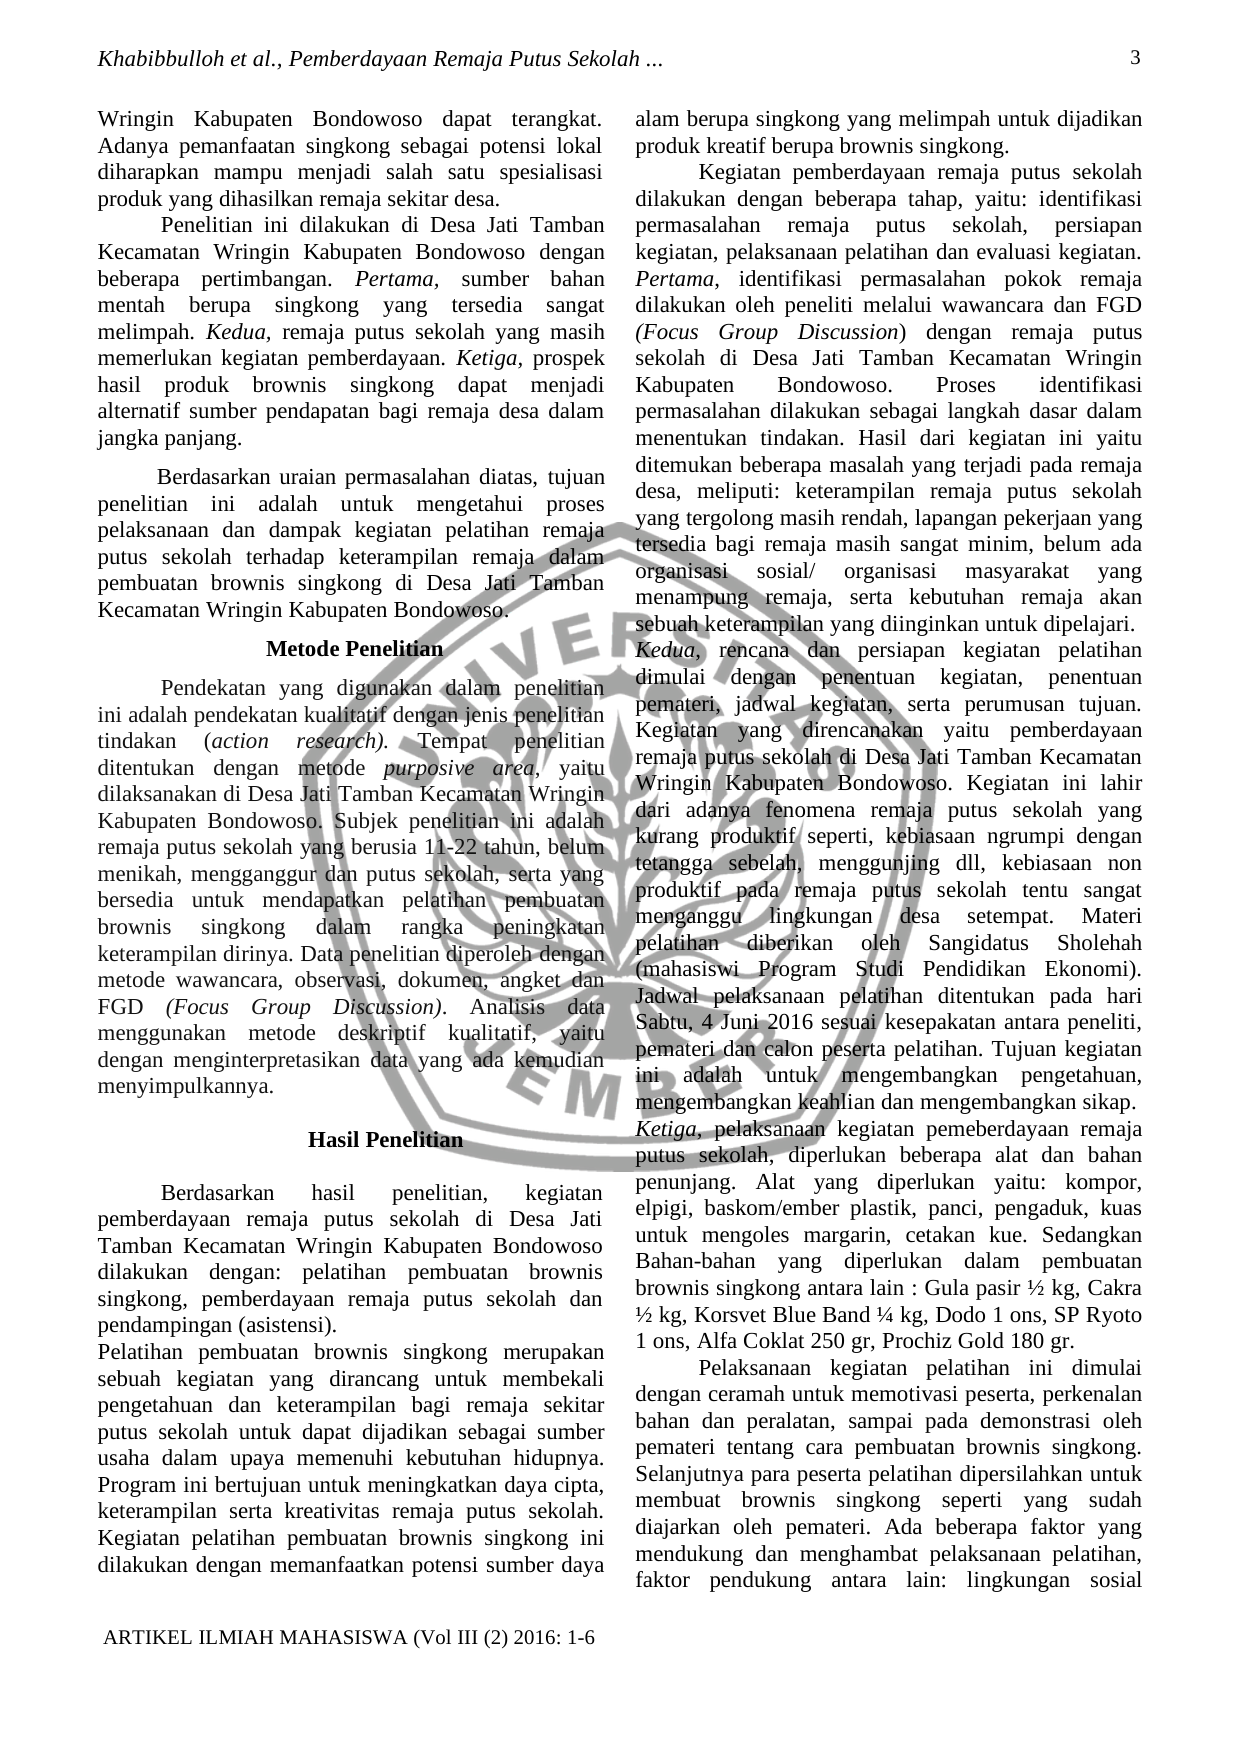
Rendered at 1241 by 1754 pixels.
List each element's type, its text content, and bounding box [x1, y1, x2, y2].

text Ketiga, pelaksanaan kegiatan pemeberdayaan remaja putus sekolah, diperlukan beberapa alat dan bahan penunjang. Alat yang diperlukan yaitu: kompor, elpigi, baskom/ember plastik, panci, pengaduk, kuas untuk mengoles margarin, cetakan kue. Sedangkan Bahan-bahan yang diperlukan dalam pembuatan brownis singkong antara lain : Gula pasir ½ kg, Cakra ½ kg, Korsvet Blue Band ¼ kg, Dodo 1 ons, SP Ryoto 1 ons, Alfa Coklat 250 gr, Prochiz Gold 180 gr. [635, 1114, 1143, 1353]
text Pelaksanaan kegiatan pelatihan ini dimulai dengan ceramah untuk memotivasi peserta, perkenalan bahan dan peralatan, sampai pada demonstrasi oleh pemateri tentang cara pembuatan brownis singkong. Selanjutnya para peserta pelatihan dipersilahkan untuk membuat brownis singkong seperti yang sudah diajarkan oleh pemateri. Ada beberapa faktor yang mendukung dan menghambat pelaksanaan pelatihan, faktor pendukung antara lain: lingkungan sosial [635, 1353, 1143, 1593]
text Berdasarkan uraian permasalahan diatas, tujuan penelitian ini adalah untuk mengetahui proses pelaksanaan dan dampak kegiatan pelatihan remaja putus sekolah terhadap keterampilan remaja dalam pembuatan brownis singkong di Desa Jati Tamban Kecamatan Wringin Kabupaten Bondowoso. [97, 463, 605, 622]
picture [229, 447, 635, 1247]
text Berdasarkan hasil penelitian, kegiatan pemberdayaan remaja putus sekolah di Desa Jati Tamban Kecamatan Wringin Kabupaten Bondowoso dilakukan dengan: pelatihan pembuatan brownis singkong, pemberdayaan remaja putus sekolah dan pendampingan (asistensi). [97, 1178, 603, 1338]
text Penelitian ini dilakukan di Desa Jati Tamban Kecamatan Wringin Kabupaten Bondowoso dengan beberapa pertimbangan. Pertama, sumber bahan mentah berupa singkong yang tersedia sangat melimpah. Kedua, remaja putus sekolah yang masih memerlukan kegiatan pemberdayaan. Ketiga, prospek hasil produk brownis singkong dapat menjadi alternatif sumber pendapatan bagi remaja desa dalam jangka panjang. [97, 211, 605, 450]
text Pendekatan yang digunakan dalam penelitian ini adalah pendekatan kualitatif dengan jenis penelitian tindakan (action research). Tempat penelitian ditentukan dengan metode purposive area, yaitu dilaksanakan di Desa Jati Tamban Kecamatan Wringin Kabupaten Bondowoso. Subjek penelitian ini adalah remaja putus sekolah yang berusia 11-22 tahun, belum menikah, mengganggur dan putus sekolah, serta yang bersedia untuk mendapatkan pelatihan pembuatan brownis singkong dalam rangka peningkatan keterampilan dirinya. Data penelitian diperoleh dengan metode wawancara, observasi, dokumen, angket dan FGD (Focus Group Discussion). Analisis data menggunakan metode deskriptif kualitatif, yaitu dengan menginterpretasikan data yang ada kemudian menyimpulkannya. [97, 674, 605, 1099]
text Kedua, rencana dan persiapan kegiatan pelatihan dimulai dengan penentuan kegiatan, penentuan pemateri, jadwal kegiatan, serta perumusan tujuan. Kegiatan yang direncanakan yaitu pemberdayaan remaja putus sekolah di Desa Jati Tamban Kecamatan Wringin Kabupaten Bondowoso. Kegiatan ini lahir dari adanya fenomena remaja putus sekolah yang kurang produktif seperti, kebiasaan ngrumpi dengan tetangga sebelah, menggunjing dll, kebiasaan non produktif pada remaja putus sekolah tentu sangat menganggu lingkungan desa setempat. Materi pelatihan diberikan oleh Sangidatus Sholehah (mahasiswi Program Studi Pendidikan Ekonomi). Jadwal pelaksanaan pelatihan ditentukan pada hari Sabtu, 4 Juni 2016 sesuai kesepakatan antara peneliti, pemateri dan calon peserta pelatihan. Tujuan kegiatan ini adalah untuk mengembangkan pengetahuan, mengembangkan keahlian dan mengembangkan sikap. [635, 636, 1143, 1114]
text Kegiatan pemberdayaan remaja putus sekolah dilakukan dengan beberapa tahap, yaitu: identifikasi permasalahan remaja putus sekolah, persiapan kegiatan, pelaksanaan pelatihan dan evaluasi kegiatan. Pertama, identifikasi permasalahan pokok remaja dilakukan oleh peneliti melalui wawancara dan FGD (Focus Group Discussion) dengan remaja putus sekolah di Desa Jati Tamban Kecamatan Wringin Kabupaten Bondowoso. Proses identifikasi permasalahan dilakukan sebagai langkah dasar dalam menentukan tindakan. Hasil dari kegiatan ini yaitu ditemukan beberapa masalah yang terjadi pada remaja desa, meliputi: keterampilan remaja putus sekolah yang tergolong masih rendah, lapangan pekerjaan yang tersedia bagi remaja masih sangat minim, belum ada organisasi sosial/ organisasi masyarakat yang menampung remaja, serta kebutuhan remaja akan sebuah keterampilan yang diinginkan untuk dipelajari. [635, 158, 1143, 636]
text alam berupa singkong yang melimpah untuk dijadikan produk kreatif berupa brownis singkong. [635, 105, 1143, 158]
text Pelatihan pembuatan brownis singkong merupakan sebuah kegiatan yang dirancang untuk membekali pengetahuan dan keterampilan bagi remaja sekitar putus sekolah untuk dapat dijadikan sebagai sumber usaha dalam upaya memenuhi kebutuhan hidupnya. Program ini bertujuan untuk meningkatkan daya cipta, keterampilan serta kreativitas remaja putus sekolah. Kegiatan pelatihan pembuatan brownis singkong ini dilakukan dengan memanfaatkan potensi sumber daya [97, 1338, 605, 1577]
text Hasil Penelitian [97, 1125, 603, 1152]
text Metode Penelitian [97, 635, 603, 661]
text Wringin Kabupaten Bondowoso dapat terangkat. Adanya pemanfaatan singkong sebagai potensi lokal diharapkan mampu menjadi salah satu spesialisasi produk yang dihasilkan remaja sekitar desa. [97, 105, 603, 211]
